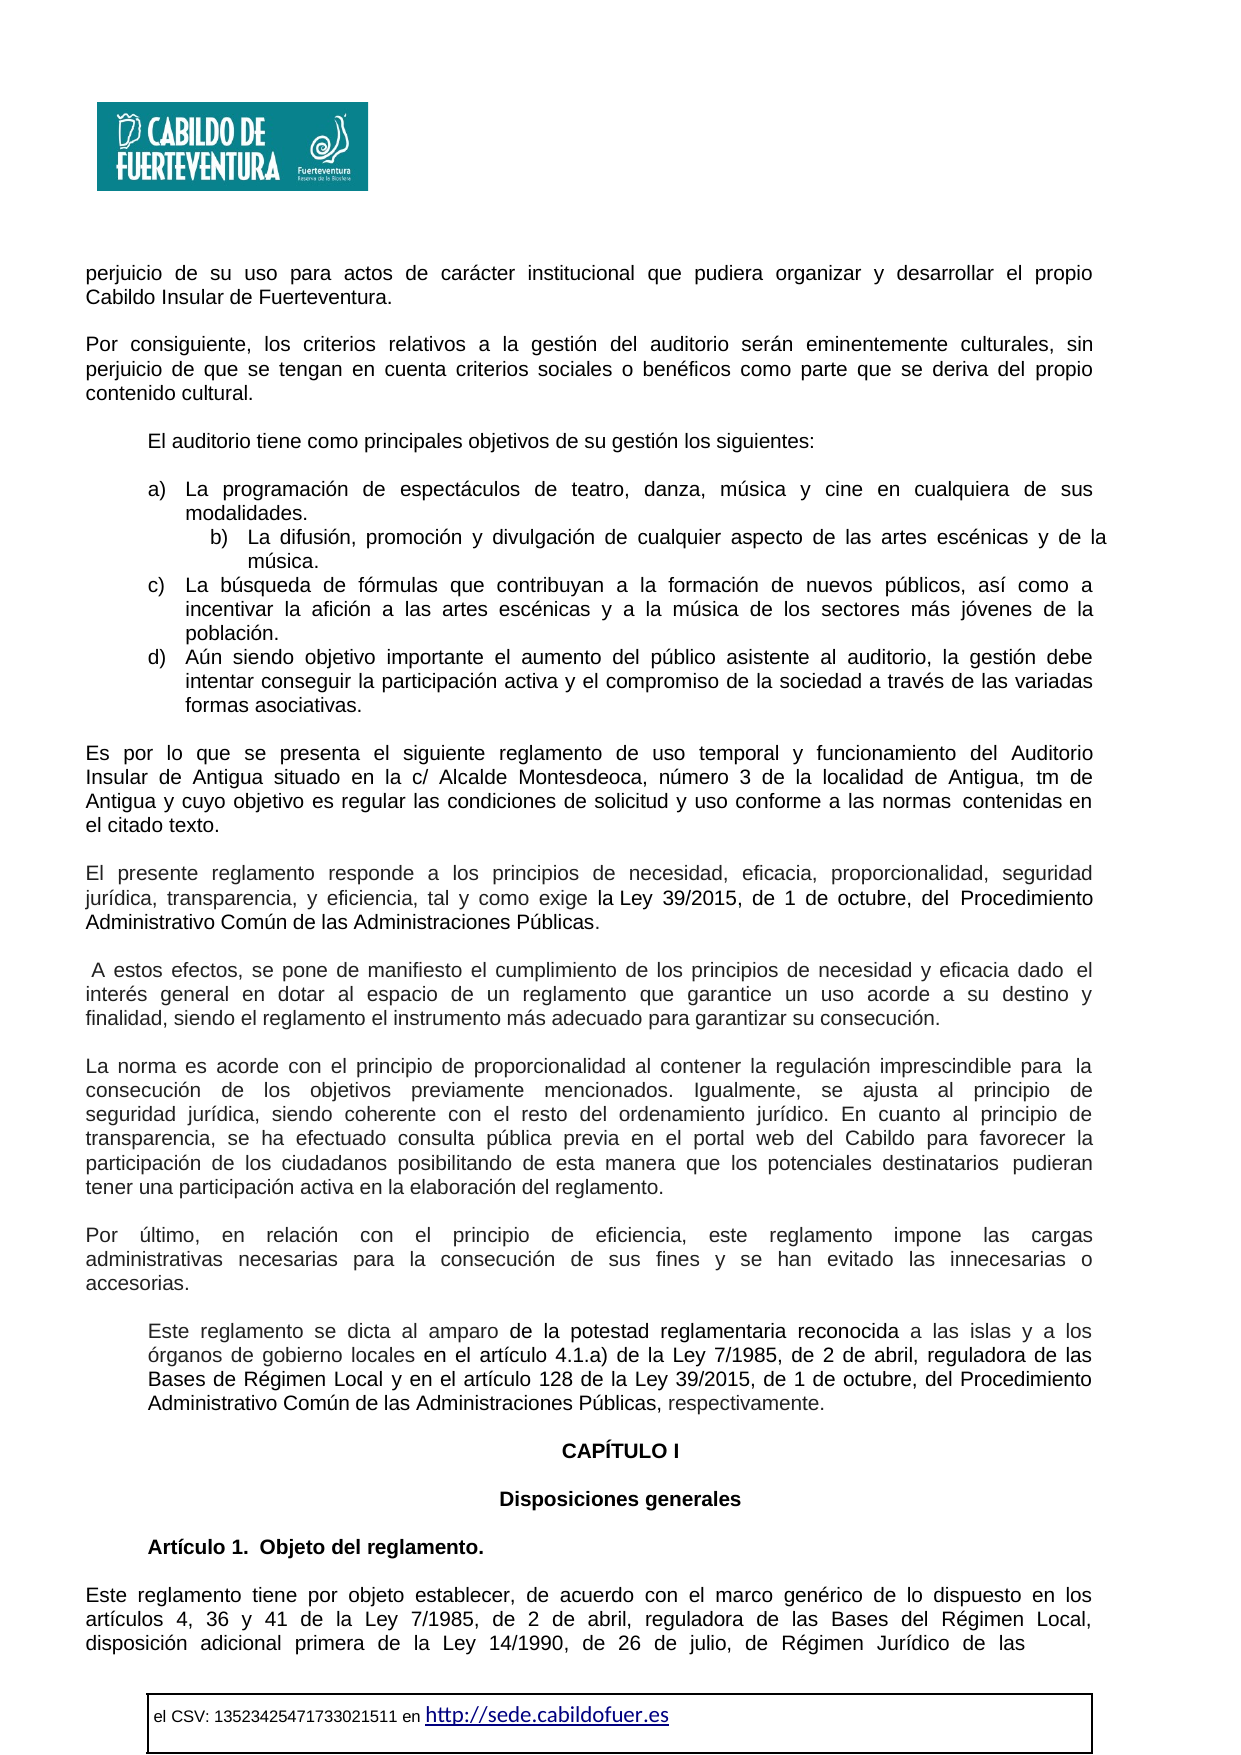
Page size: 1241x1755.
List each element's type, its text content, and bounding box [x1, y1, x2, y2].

subtitle CAPÍTULO I [287, 1439, 953, 1463]
text El auditorio tiene como principales objetivos de su gestión los siguientes: [147, 428, 1107, 452]
text La norma es acorde con el principio de proporcionalidad al contener la regulación imprescindible para la consecución de los objetivos previamente mencionados. Igualmente, se ajusta al principio de seguridad jurídica, siendo coherente con el resto del ordenamiento jurídico. En cuanto al principio de transparencia, se ha efectuado consulta pública previa en el portal web del Cabildo para favorecer la participación de los ciudadanos posibilitando de esta manera que los potenciales destinatarios pudieran tener una participación activa en la elaboración del reglamento. [85, 1054, 1093, 1198]
text El presente reglamento responde a los principios de necesidad, eficacia, proporcionalidad, seguridad jurídica, transparencia, y eficiencia, tal y como exige la Ley 39/2015, de 1 de octubre, del Procedimiento Administrativo Común de las Administraciones Públicas. [85, 861, 1093, 933]
list Aún siendo objetivo importante el aumento del público asistente al auditorio, la gestión debe intentar conseguir la participación activa y el compromiso de la sociedad a través de las variadas formas asociativas. [148, 645, 1093, 717]
list La difusión, promoción y divulgación de cualquier aspecto de las artes escénicas y de la música. [210, 524, 1107, 572]
text Es por lo que se presenta el siguiente reglamento de uso temporal y funcionamiento del Auditorio Insular de Antigua situado en la c/ Alcalde Montesdeoca, número 3 de la localidad de Antigua, tm de Antigua y cuyo objetivo es regular las condiciones de solicitud y uso conforme a las normas contenidas en el citado texto. [85, 741, 1093, 837]
list La búsqueda de fórmulas que contribuyan a la formación de nuevos públicos, así como a incentivar la afición a las artes escénicas y a la música de los sectores más jóvenes de la población. [148, 572, 1093, 645]
text Este reglamento se dicta al amparo de la potestad reglamentaria reconocida a las islas y a los órganos de gobierno locales en el artículo 4.1.a) de la Ley 7/1985, de 2 de abril, reguladora de las Bases de Régimen Local y en el artículo 128 de la Ley 39/2015, de 1 de octubre, del Procedimiento Administrativo Común de las Administraciones Públicas, respectivamente. [148, 1319, 1093, 1415]
text A estos efectos, se pone de manifiesto el cumplimiento de los principios de necesidad y eficacia dado el interés general en dotar al espacio de un reglamento que garantice un uso acorde a su destino y finalidad, siendo el reglamento el instrumento más adecuado para garantizar su consecución. [85, 957, 1093, 1030]
text Artículo 1. Objeto del reglamento. [147, 1535, 1107, 1559]
text Disposiciones generales [287, 1487, 953, 1511]
list La programación de espectáculos de teatro, danza, música y cine en cualquiera de sus modalidades. [148, 476, 1093, 524]
text Por último, en relación con el principio de eficiencia, este reglamento impone las cargas administrativas necesarias para la consecución de sus fines y se han evitado las innecesarias o accesorias. [85, 1222, 1093, 1295]
text Este reglamento tiene por objeto establecer, de acuerdo con el marco genérico de lo dispuesto en los artículos 4, 36 y 41 de la Ley 7/1985, de 2 de abril, reguladora de las Bases del Régimen Local, disposición adicional primera de la Ley 14/1990, de 26 de julio, de Régimen Jurídico de las [85, 1583, 1093, 1655]
text perjuicio de su uso para actos de carácter institucional que pudiera organizar y desarrollar el propio Cabildo Insular de Fuerteventura. [85, 260, 1093, 308]
text Por consiguiente, los criterios relativos a la gestión del auditorio serán eminentemente culturales, sin perjuicio de que se tengan en cuenta criterios sociales o benéficos como parte que se deriva del propio contenido cultural. [85, 332, 1093, 404]
